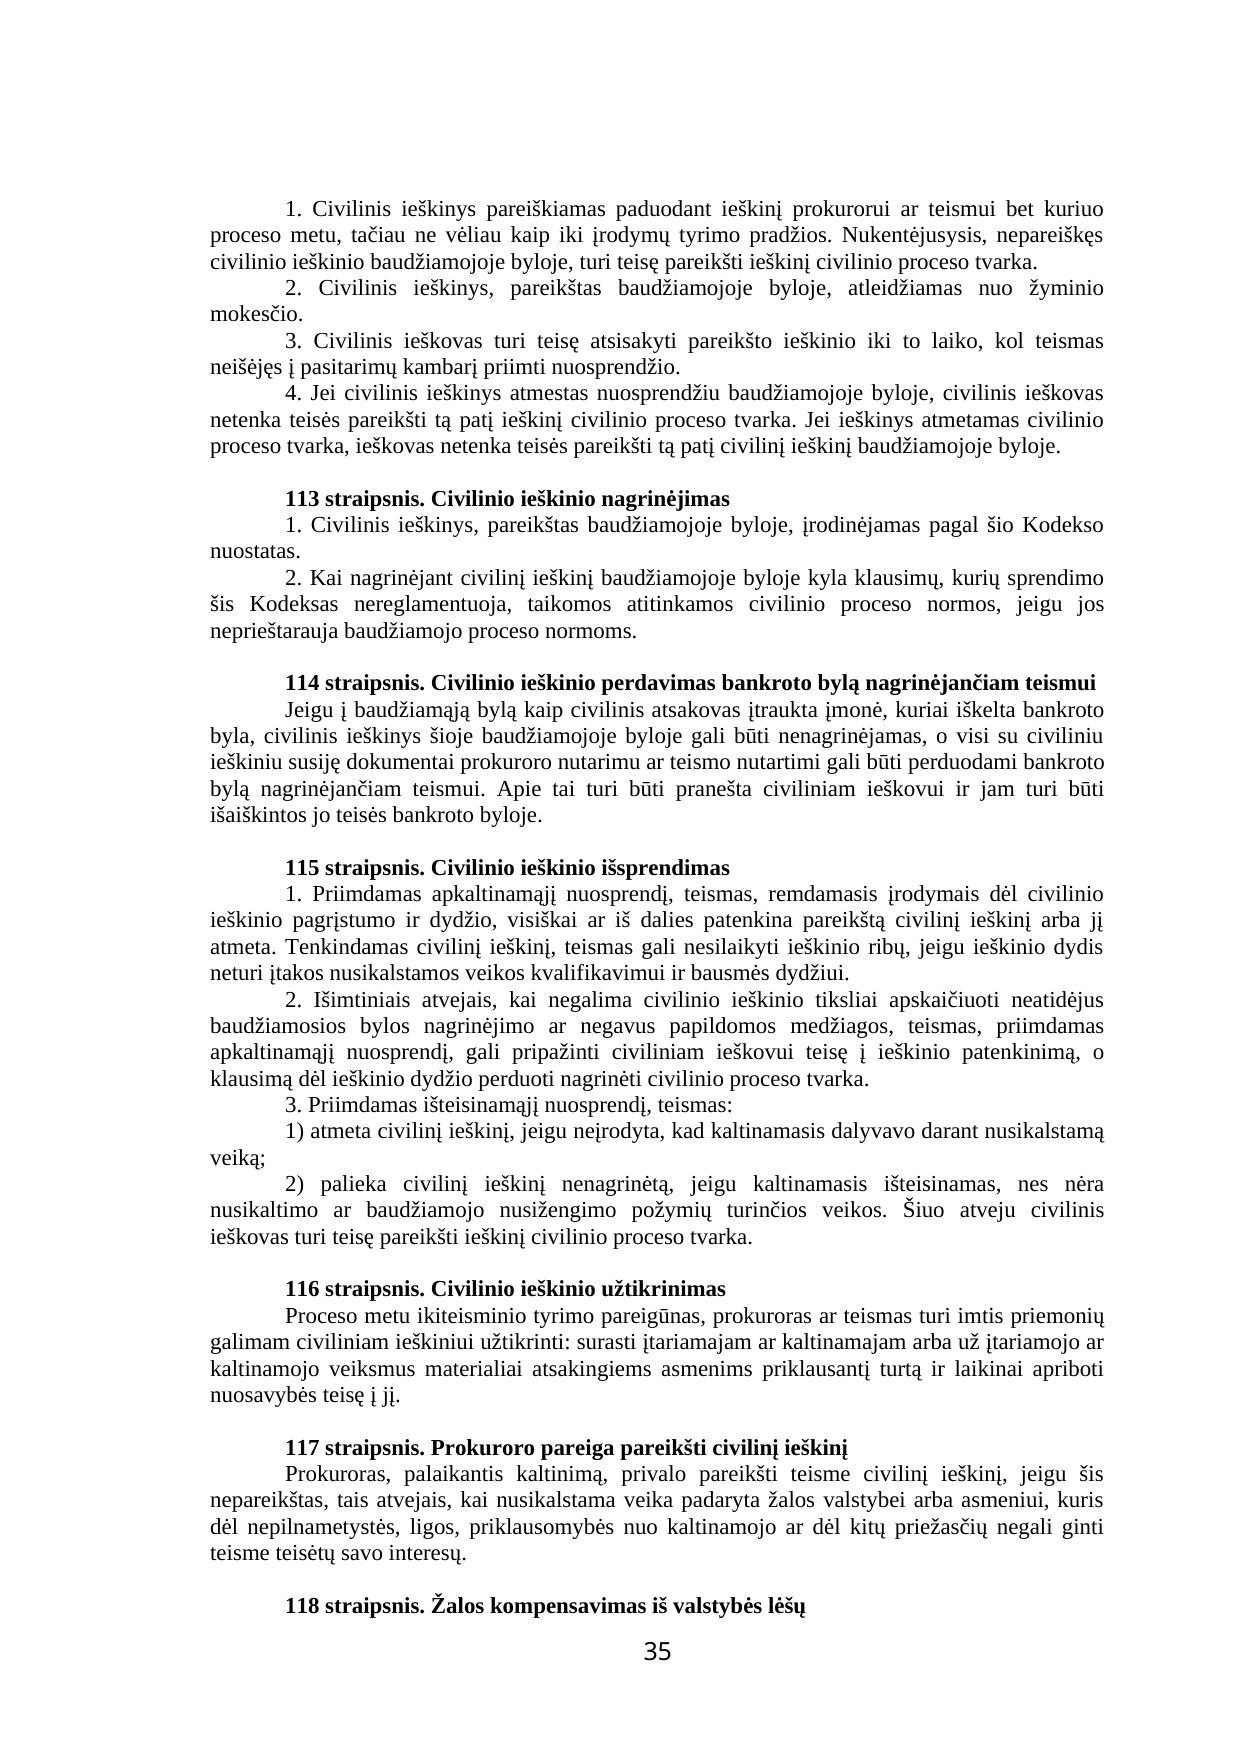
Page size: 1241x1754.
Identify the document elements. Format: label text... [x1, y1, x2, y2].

text 1. Civilinis ieškinys, pareikštas baudžiamojoje byloje, įrodinėjamas pagal šio Kodekso nuostatas. [210, 511, 1106, 564]
text Prokuroras, palaikantis kaltinimą, privalo pareikšti teisme civilinį ieškinį, jeigu šis nepareikštas, tais atvejais, kai nusikalstama veika padaryta žalos valstybei arba asmeniui, kuris dėl nepilnametystės, ligos, priklausomybės nuo kaltinamojo ar dėl kitų priežasčių negali ginti teisme teisėtų savo interesų. [210, 1460, 1106, 1565]
text 3. Civilinis ieškovas turi teisę atsisakyti pareikšto ieškinio iki to laiko, kol teismas neišėjęs į pasitarimų kambarį priimti nuosprendžio. [210, 327, 1106, 379]
text 1. Civilinis ieškinys pareiškiamas paduodant ieškinį prokurorui ar teismui bet kuriuo proceso metu, tačiau ne vėliau kaip iki įrodymų tyrimo pradžios. Nukentėjusysis, nepareiškęs civilinio ieškinio baudžiamojoje byloje, turi teisę pareikšti ieškinį civilinio proceso tvarka. [210, 195, 1106, 274]
text 2) palieka civilinį ieškinį nenagrinėtą, jeigu kaltinamasis išteisinamas, nes nėra nusikaltimo ar baudžiamojo nusižengimo požymių turinčios veikos. Šiuo atveju civilinis ieškovas turi teisę pareikšti ieškinį civilinio proceso tvarka. [210, 1170, 1106, 1249]
text 114 straipsnis. Civilinio ieškinio perdavimas bankroto bylą nagrinėjančiam teismui [285, 669, 1106, 696]
text 2. Civilinis ieškinys, pareikštas baudžiamojoje byloje, atleidžiamas nuo žyminio mokesčio. [210, 274, 1106, 327]
text 2. Kai nagrinėjant civilinį ieškinį baudžiamojoje byloje kyla klausimų, kurių sprendimo šis Kodeksas nereglamentuoja, taikomos atitinkamos civilinio proceso normos, jeigu jos neprieštarauja baudžiamojo proceso normoms. [210, 564, 1106, 643]
text 115 straipsnis. Civilinio ieškinio išsprendimas [210, 854, 1106, 880]
text 118 straipsnis. Žalos kompensavimas iš valstybės lėšų [210, 1592, 1106, 1618]
text 4. Jei civilinis ieškinys atmestas nuosprendžiu baudžiamojoje byloje, civilinis ieškovas netenka teisės pareikšti tą patį ieškinį civilinio proceso tvarka. Jei ieškinys atmetamas civilinio proceso tvarka, ieškovas netenka teisės pareikšti tą patį civilinį ieškinį baudžiamojoje byloje. [210, 379, 1106, 458]
text 116 straipsnis. Civilinio ieškinio užtikrinimas [210, 1276, 1106, 1302]
text Jeigu į baudžiamąją bylą kaip civilinis atsakovas įtraukta įmonė, kuriai iškelta bankroto byla, civilinis ieškinys šioje baudžiamojoje byloje gali būti nenagrinėjamas, o visi su civiliniu ieškiniu susiję dokumentai prokuroro nutarimu ar teismo nutartimi gali būti perduodami bankroto bylą nagrinėjančiam teismui. Apie tai turi būti pranešta civiliniam ieškovui ir jam turi būti išaiškintos jo teisės bankroto byloje. [210, 696, 1106, 827]
text 1) atmeta civilinį ieškinį, jeigu neįrodyta, kad kaltinamasis dalyvavo darant nusikalstamą veiką; [210, 1117, 1106, 1170]
text 117 straipsnis. Prokuroro pareiga pareikšti civilinį ieškinį [210, 1434, 1106, 1460]
text 1. Priimdamas apkaltinamąjį nuosprendį, teismas, remdamasis įrodymais dėl civilinio ieškinio pagrįstumo ir dydžio, visiškai ar iš dalies patenkina pareikštą civilinį ieškinį arba jį atmeta. Tenkindamas civilinį ieškinį, teismas gali nesilaikyti ieškinio ribų, jeigu ieškinio dydis neturi įtakos nusikalstamos veikos kvalifikavimui ir bausmės dydžiui. [210, 880, 1106, 986]
text 113 straipsnis. Civilinio ieškinio nagrinėjimas [210, 485, 1106, 511]
text 3. Priimdamas išteisinamąjį nuosprendį, teismas: [210, 1091, 1106, 1117]
text Proceso metu ikiteisminio tyrimo pareigūnas, prokuroras ar teismas turi imtis priemonių galimam civiliniam ieškiniui užtikrinti: surasti įtariamajam ar kaltinamajam arba už įtariamojo ar kaltinamojo veiksmus materialiai atsakingiems asmenims priklausantį turtą ir laikinai apriboti nuosavybės teisę į jį. [210, 1302, 1106, 1407]
text 2. Išimtiniais atvejais, kai negalima civilinio ieškinio tiksliai apskaičiuoti neatidėjus baudžiamosios bylos nagrinėjimo ar negavus papildomos medžiagos, teismas, priimdamas apkaltinamąjį nuosprendį, gali pripažinti civiliniam ieškovui teisę į ieškinio patenkinimą, o klausimą dėl ieškinio dydžio perduoti nagrinėti civilinio proceso tvarka. [210, 986, 1106, 1091]
